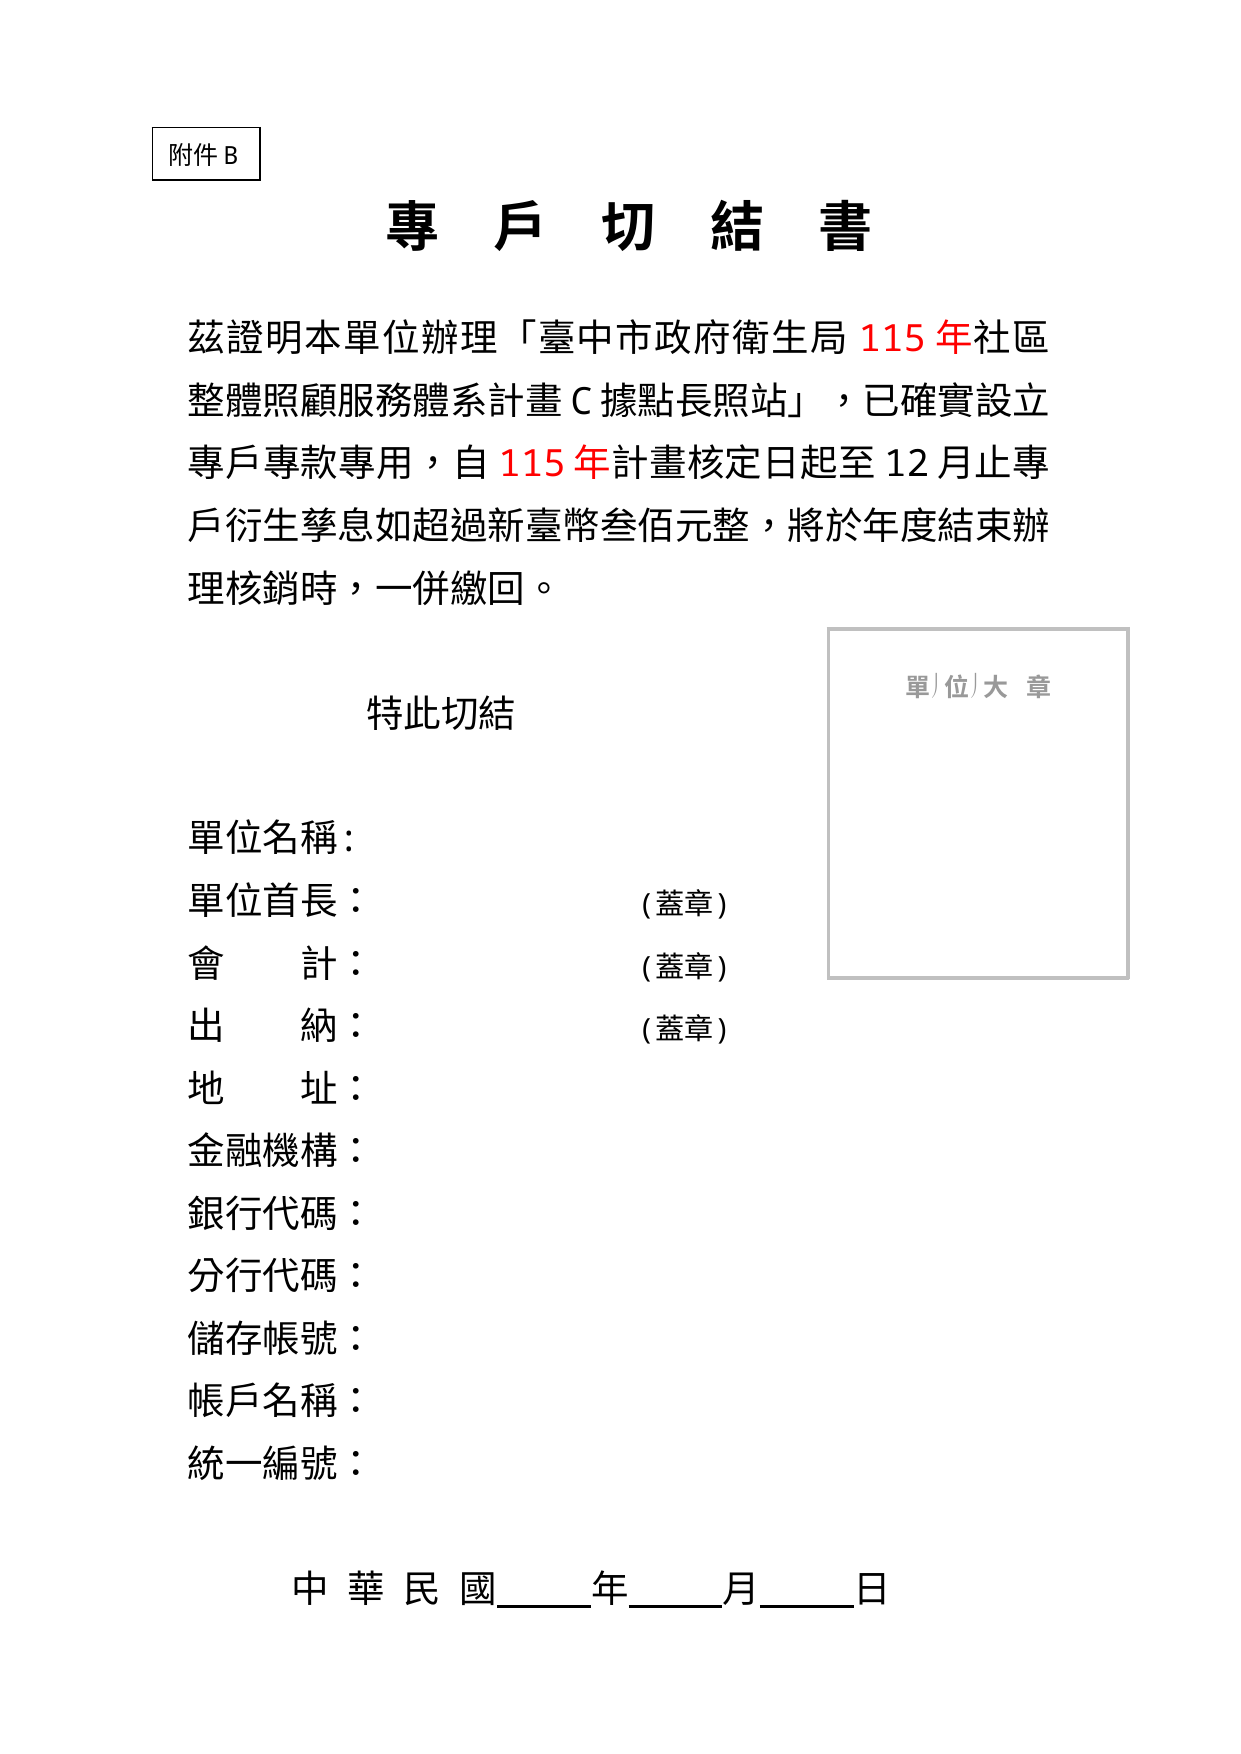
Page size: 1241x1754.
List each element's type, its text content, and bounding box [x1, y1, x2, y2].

text 附件B [168, 136, 244, 172]
text 茲證明本單位辦理「臺中市政府衛生局115年社區整體照顧服務體系計畫C據點長照站」，已確實設立專戶專款專用，自115年計畫核定日起至12月止專戶衍生孳息如超過新臺幣叁佰元整，將於年度結束辦理核銷時，一併繳回。 [187, 294, 1050, 606]
text 會 計： (蓋章) [187, 919, 1053, 981]
text 銀行代碼： [187, 1169, 1053, 1231]
text 單位首長： (蓋章) [187, 856, 827, 919]
text 儲存帳號： [187, 1294, 1053, 1356]
text 統一編號： [187, 1419, 1053, 1481]
text 單位名稱: [187, 794, 827, 856]
text 特此切結 [291, 669, 827, 731]
text [830, 631, 1126, 976]
text 分行代碼： [187, 1231, 1053, 1294]
text 出 納： (蓋章) [187, 981, 1053, 1044]
text 金融機構： [187, 1106, 1053, 1169]
text 地 址： [187, 1044, 1053, 1106]
text 專 戶 切 結 書 [291, 150, 967, 275]
text 單 位 大 章 [845, 668, 1111, 704]
text [153, 128, 259, 179]
text 中 華 民 國 年 月 日 [291, 1544, 967, 1606]
text 帳戶名稱： [187, 1356, 1053, 1419]
